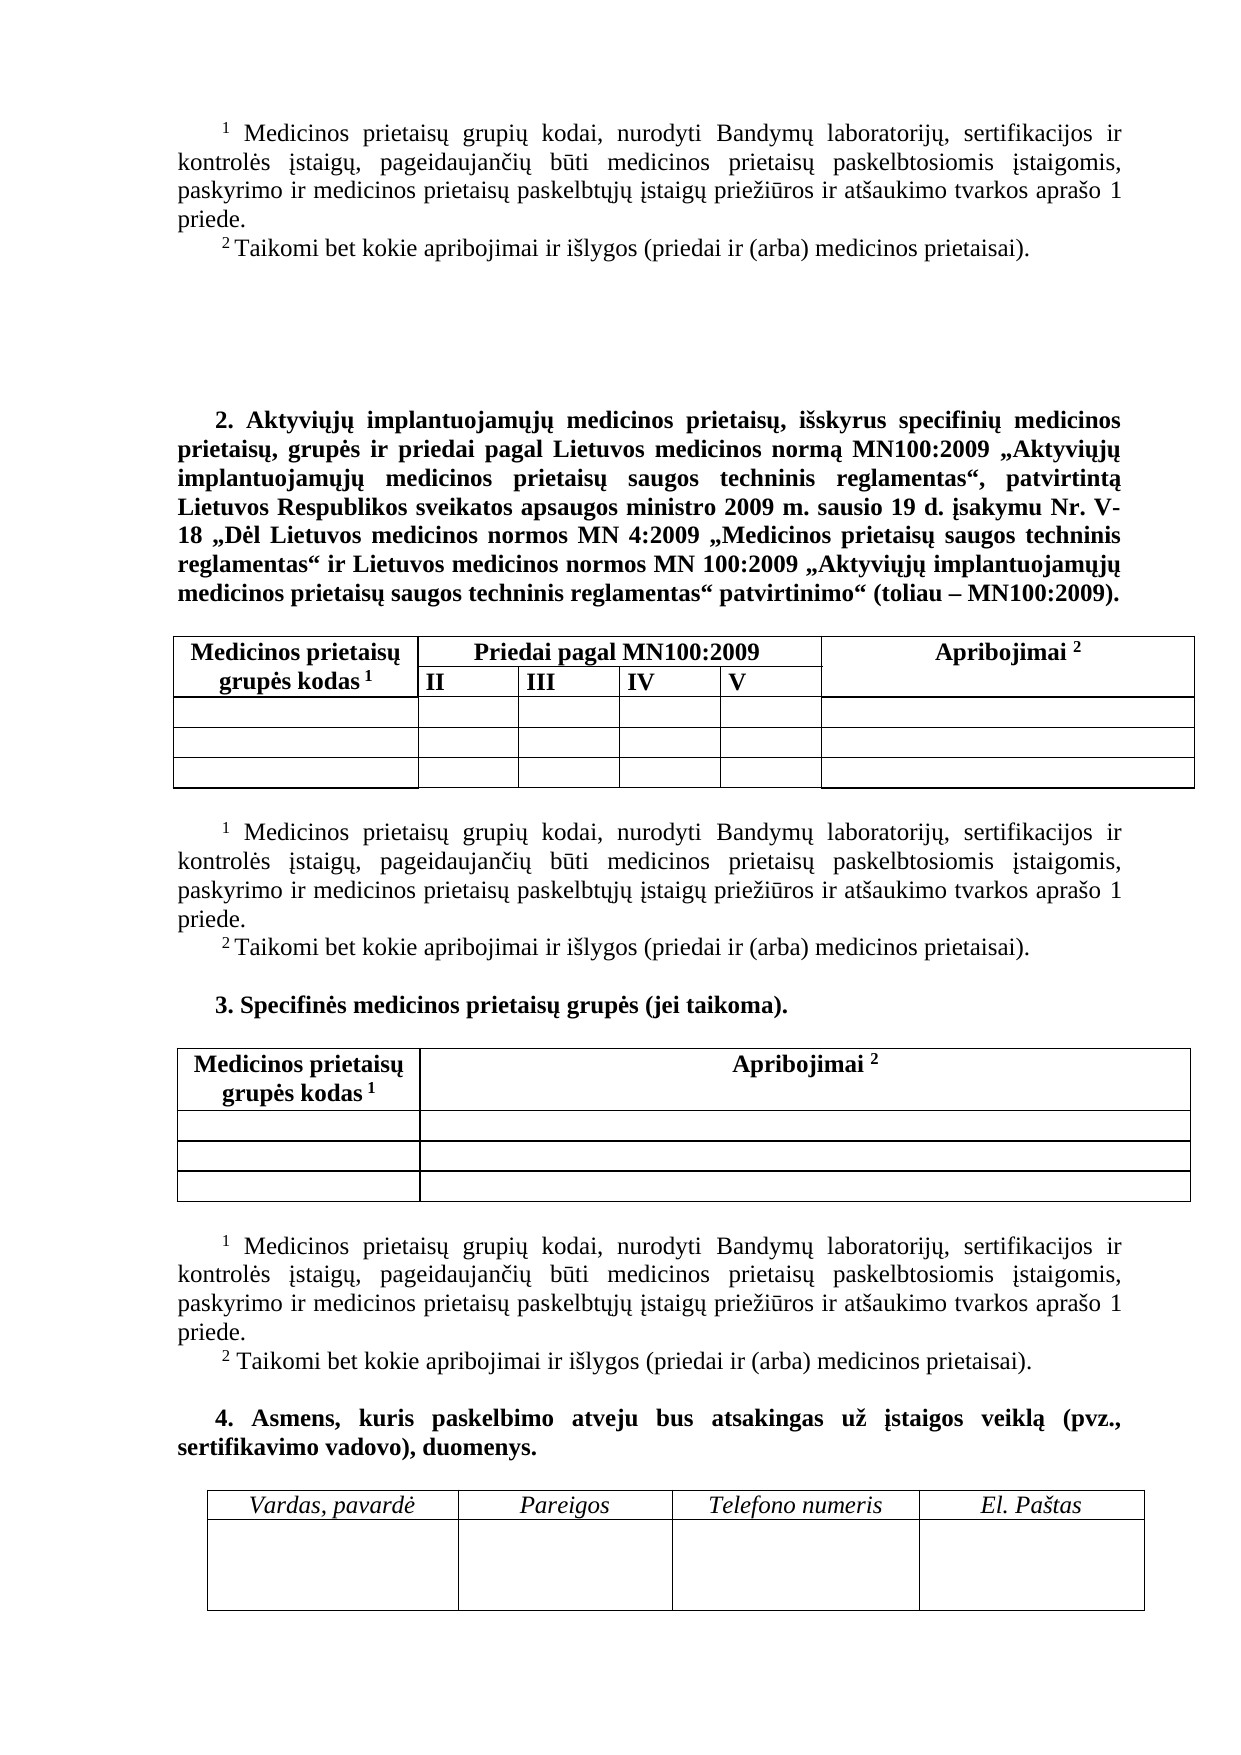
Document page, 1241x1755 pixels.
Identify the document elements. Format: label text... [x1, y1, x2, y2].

table_header Medicinos prietaisų grupės kodas 1 [174, 637, 417, 696]
text 2 Taikomi bet kokie apribojimai ir išlygos (priedai ir (arba) medicinos prietaisai). [177, 1346, 1122, 1374]
table_cell [178, 1111, 419, 1140]
table_header Medicinos prietaisų grupės kodas 1 [178, 1049, 419, 1109]
table_cell V [721, 667, 821, 696]
table_cell [421, 1111, 1190, 1140]
table_header Telefono numeris [673, 1491, 919, 1519]
table_header El. Paštas [920, 1491, 1144, 1519]
text 4. Asmens, kuris paskelbimo atveju bus atsakingas už įstaigos veiklą (pvz., sertifikavimo vadovo), duomenys. [177, 1403, 1122, 1461]
text 1 Medicinos prietaisų grupių kodai, nurodyti Bandymų laboratorijų, sertifikacijos ir kontrolės įstaigų, pageidaujančių būti medicinos prietaisų paskelbtosiomis įstaigomis, paskyrimo ir medicinos prietaisų paskelbtųjų įstaigų priežiūros ir atšaukimo tvarkos aprašo 1 priede. [177, 118, 1122, 233]
table_cell [822, 758, 1194, 787]
table_cell [174, 728, 418, 757]
table_cell [178, 1142, 419, 1170]
table_cell [174, 758, 418, 787]
table_cell [620, 697, 720, 727]
table_cell [459, 1520, 672, 1610]
table_cell [920, 1520, 1144, 1610]
table_cell [174, 698, 418, 727]
table_cell [822, 728, 1194, 757]
text 2 Taikomi bet kokie apribojimai ir išlygos (priedai ir (arba) medicinos prietaisai). [177, 932, 1122, 961]
table_cell [178, 1172, 419, 1201]
table_cell [519, 697, 619, 727]
table_cell [721, 728, 821, 757]
table_cell III [519, 667, 619, 696]
table_cell IV [620, 667, 720, 696]
table_cell [721, 697, 821, 727]
table_cell [822, 698, 1194, 727]
table_header Pareigos [459, 1491, 672, 1519]
table_cell [519, 758, 619, 787]
text 2. Aktyviųjų implantuojamųjų medicinos prietaisų, išskyrus specifinių medicinos prietaisų, grupės ir priedai pagal Lietuvos medicinos normą MN100:2009 „Aktyviųjų implantuojamųjų medicinos prietaisų saugos techninis reglamentas“, patvirtintą Lietuvos Respublikos sveikatos apsaugos ministro 2009 m. sausio 19 d. įsakymu Nr. V-18 „Dėl Lietuvos medicinos normos MN 4:2009 „Medicinos prietaisų saugos techninis reglamentas“ ir Lietuvos medicinos normos MN 100:2009 „Aktyviųjų implantuojamųjų medicinos prietaisų saugos techninis reglamentas“ patvirtinimo“ (toliau – MN100:2009). [177, 406, 1122, 607]
text 1 Medicinos prietaisų grupių kodai, nurodyti Bandymų laboratorijų, sertifikacijos ir kontrolės įstaigų, pageidaujančių būti medicinos prietaisų paskelbtosiomis įstaigomis, paskyrimo ir medicinos prietaisų paskelbtųjų įstaigų priežiūros ir atšaukimo tvarkos aprašo 1 priede. [177, 1231, 1122, 1346]
table_cell [620, 758, 720, 787]
table_cell [419, 728, 518, 757]
table_cell [673, 1520, 919, 1610]
text 2 Taikomi bet kokie apribojimai ir išlygos (priedai ir (arba) medicinos prietaisai). [177, 233, 1122, 262]
table_header Apribojimai 2 [822, 637, 1194, 696]
table_header Vardas, pavardė [208, 1491, 458, 1519]
table_header Apribojimai 2 [421, 1049, 1190, 1109]
text 3. Specifinės medicinos prietaisų grupės (jei taikoma). [177, 990, 1122, 1019]
table_header Priedai pagal MN100:2009 [419, 637, 821, 666]
table_cell [421, 1142, 1190, 1170]
text 1 Medicinos prietaisų grupių kodai, nurodyti Bandymų laboratorijų, sertifikacijos ir kontrolės įstaigų, pageidaujančių būti medicinos prietaisų paskelbtosiomis įstaigomis, paskyrimo ir medicinos prietaisų paskelbtųjų įstaigų priežiūros ir atšaukimo tvarkos aprašo 1 priede. [177, 817, 1122, 932]
table_cell [721, 758, 821, 787]
table_cell [519, 728, 619, 757]
table_cell [208, 1520, 458, 1610]
table_cell [620, 728, 720, 757]
table_cell II [419, 667, 518, 696]
table_cell [421, 1172, 1190, 1201]
table_cell [419, 758, 518, 787]
table_cell [419, 697, 518, 727]
